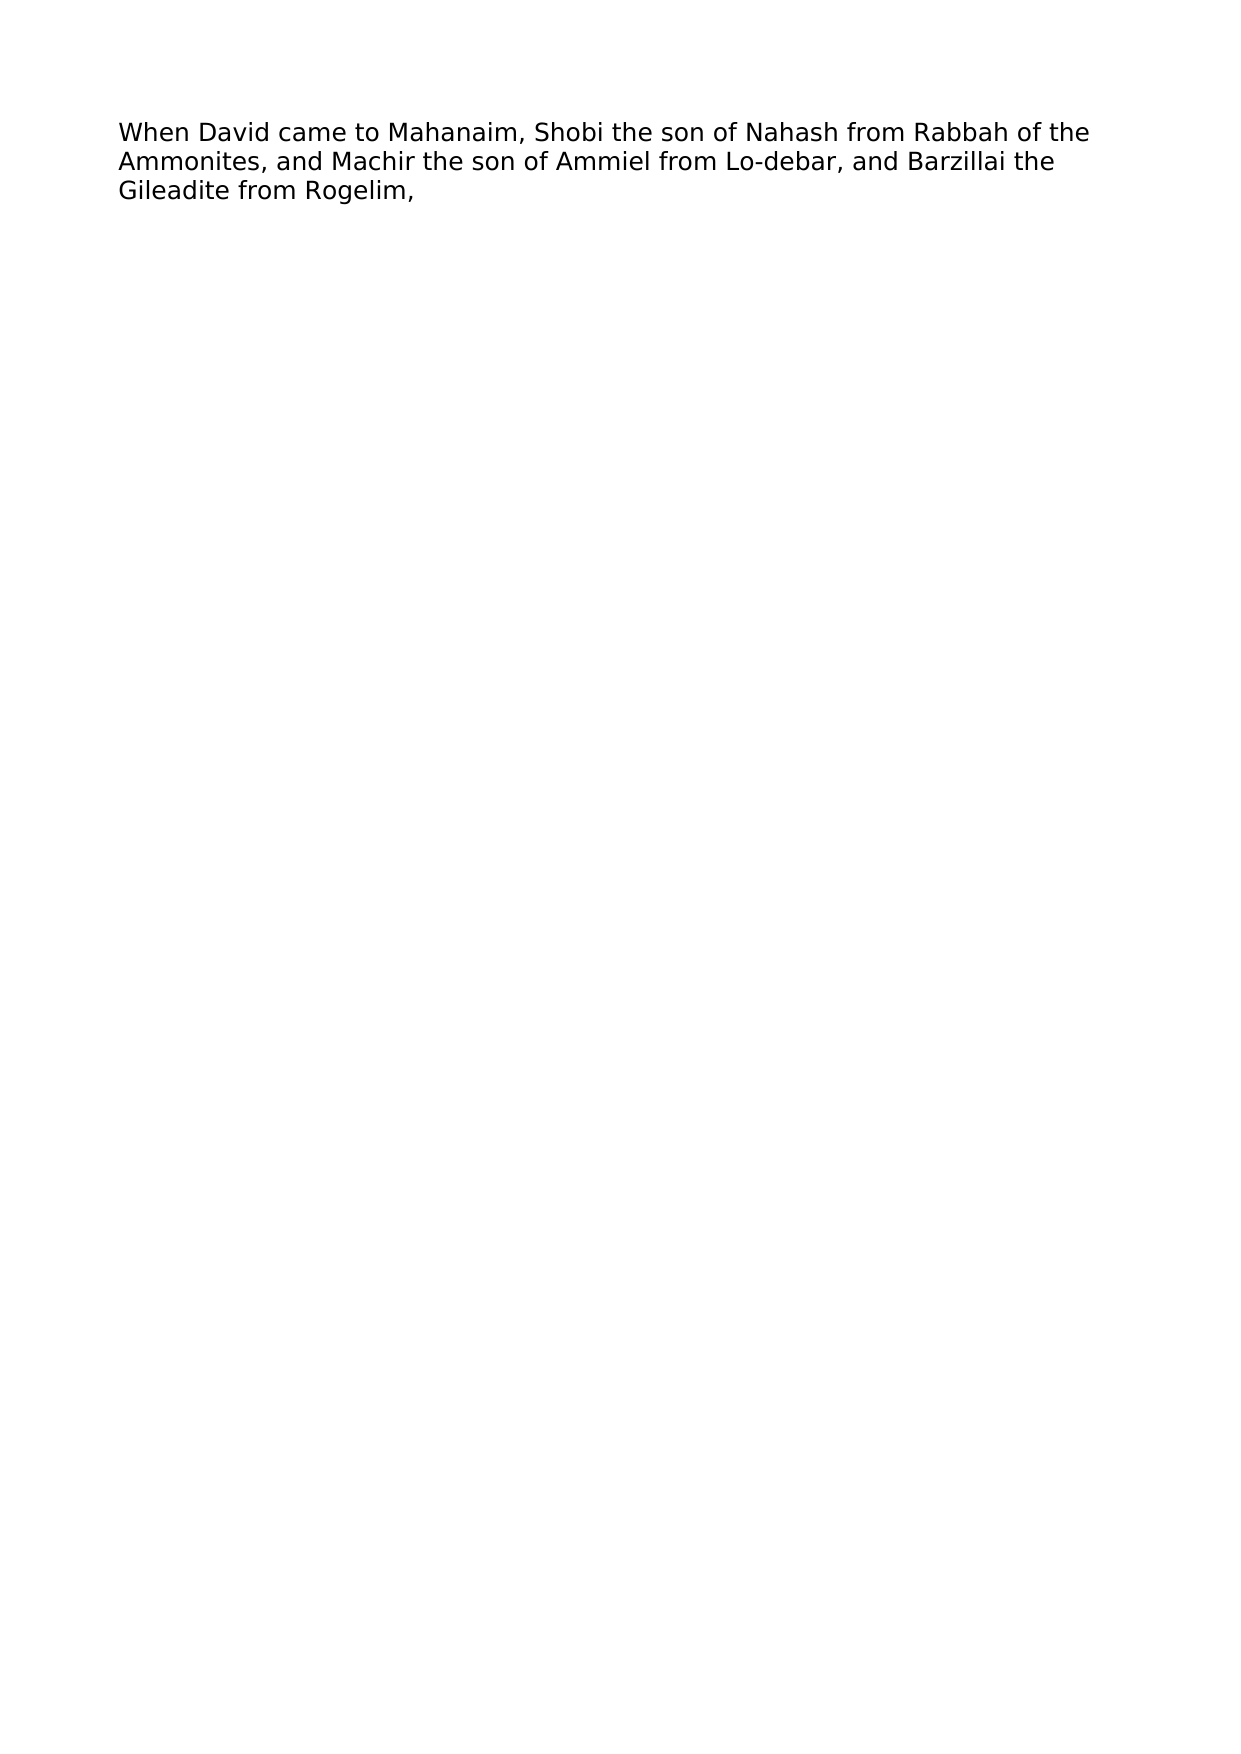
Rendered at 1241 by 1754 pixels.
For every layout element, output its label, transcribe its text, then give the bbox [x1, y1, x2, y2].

text When David came to Mahanaim, Shobi the son of Nahash from Rabbah of the Ammonites, and Machir the son of Ammiel from Lo-debar, and Barzillai the Gileadite from Rogelim, [118, 118, 1122, 206]
